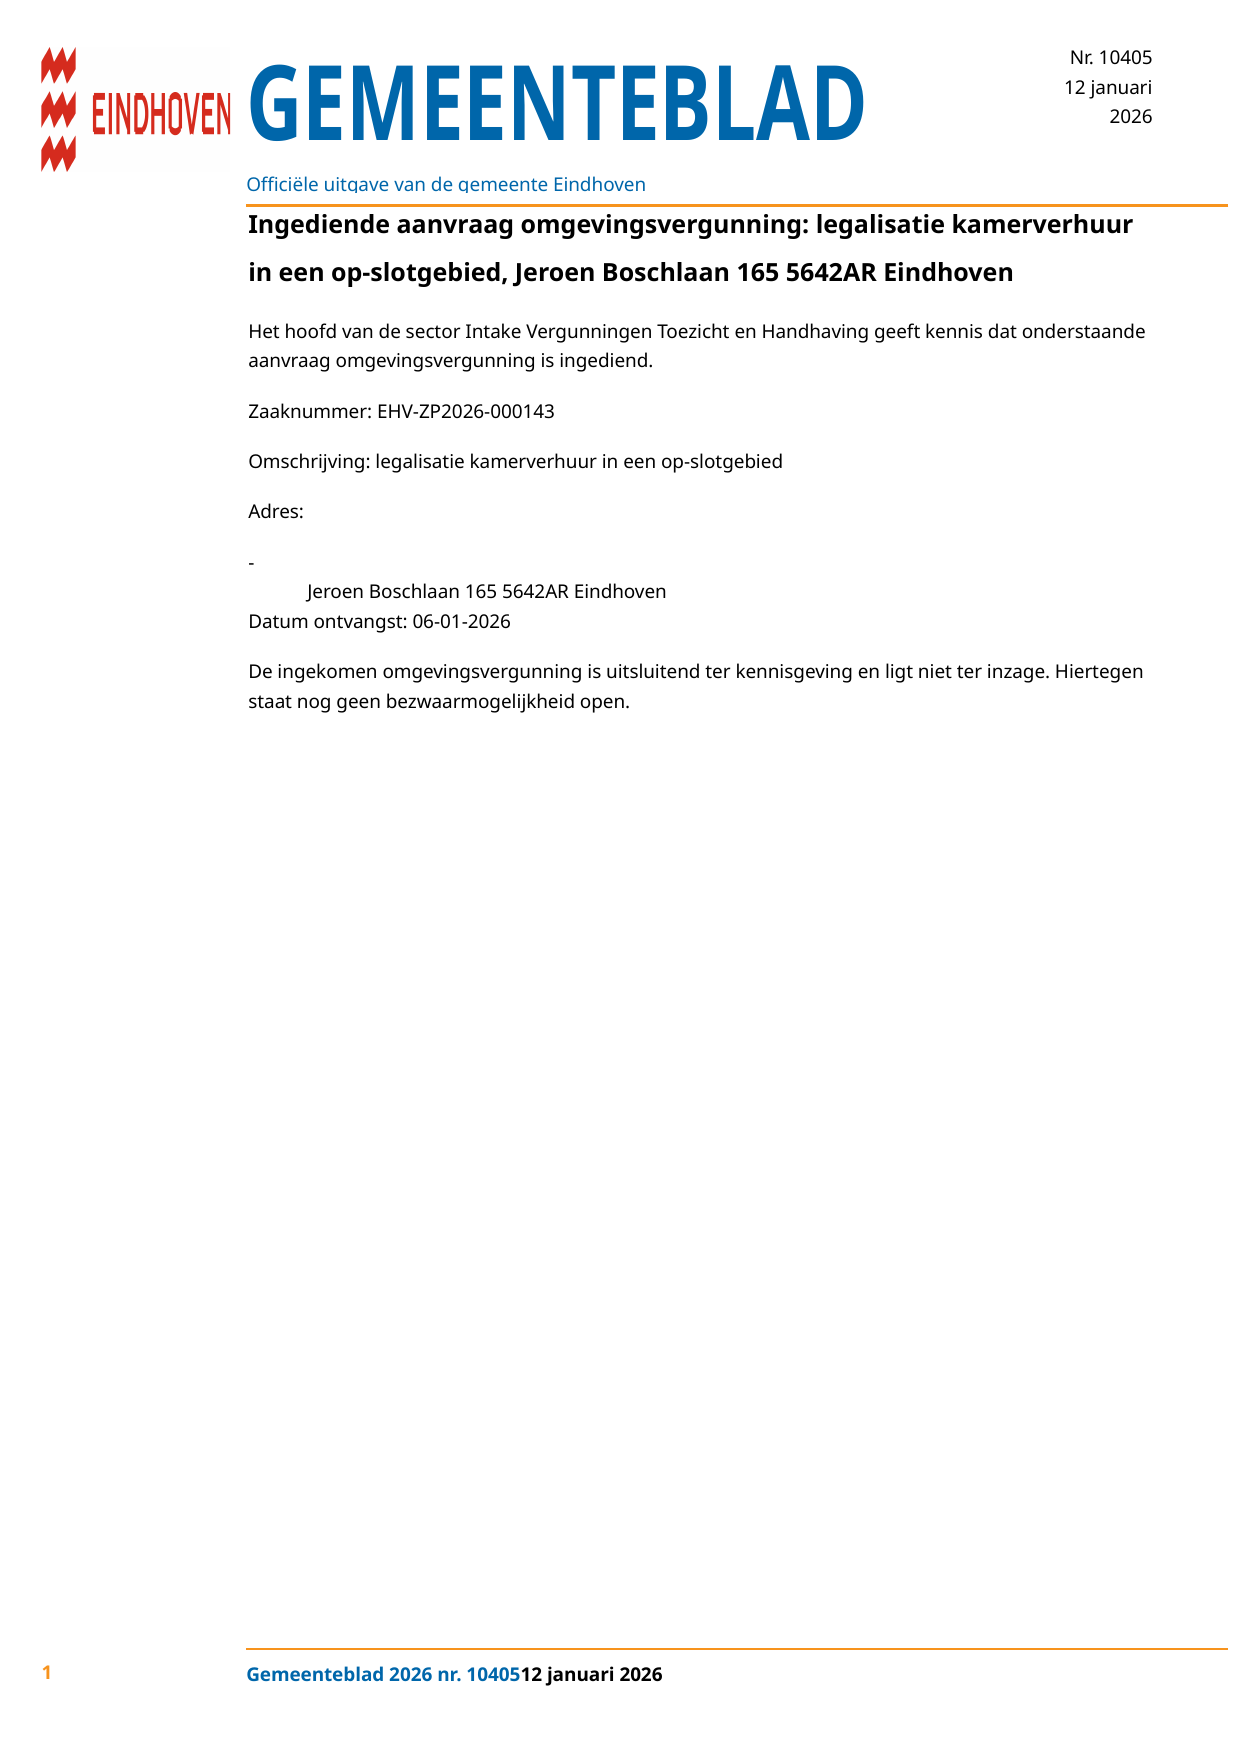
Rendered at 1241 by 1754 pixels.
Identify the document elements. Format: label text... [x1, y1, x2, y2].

text Datum ontvangst: 06-01-2026 [248, 608, 1152, 634]
picture [41, 47, 231, 172]
text Het hoofd van de sector Intake Vergunningen Toezicht en Handhaving geeft kennis dat onderstaande aanvraag omgevingsvergunning is ingediend. [248, 318, 1152, 373]
text Zaaknummer: EHV-ZP2026-000143 [248, 398, 1152, 424]
text De ingekomen omgevingsvergunning is uitsluitend ter kennisgeving en ligt niet ter inzage. Hiertegen staat nog geen bezwaarmogelijkheid open. [248, 659, 1152, 714]
text Adres: [248, 499, 1152, 524]
text Omschrijving: legalisatie kamerverhuur in een op-slotgebied [248, 448, 1152, 474]
text Ingediende aanvraag omgevingsvergunning: legalisatie kamerverhuur in een op-slotgebied, Jeroen Boschlaan 165 5642AR Eindhoven [248, 207, 1152, 288]
list Jeroen Boschlaan 165 5642AR Eindhoven [248, 579, 1152, 604]
